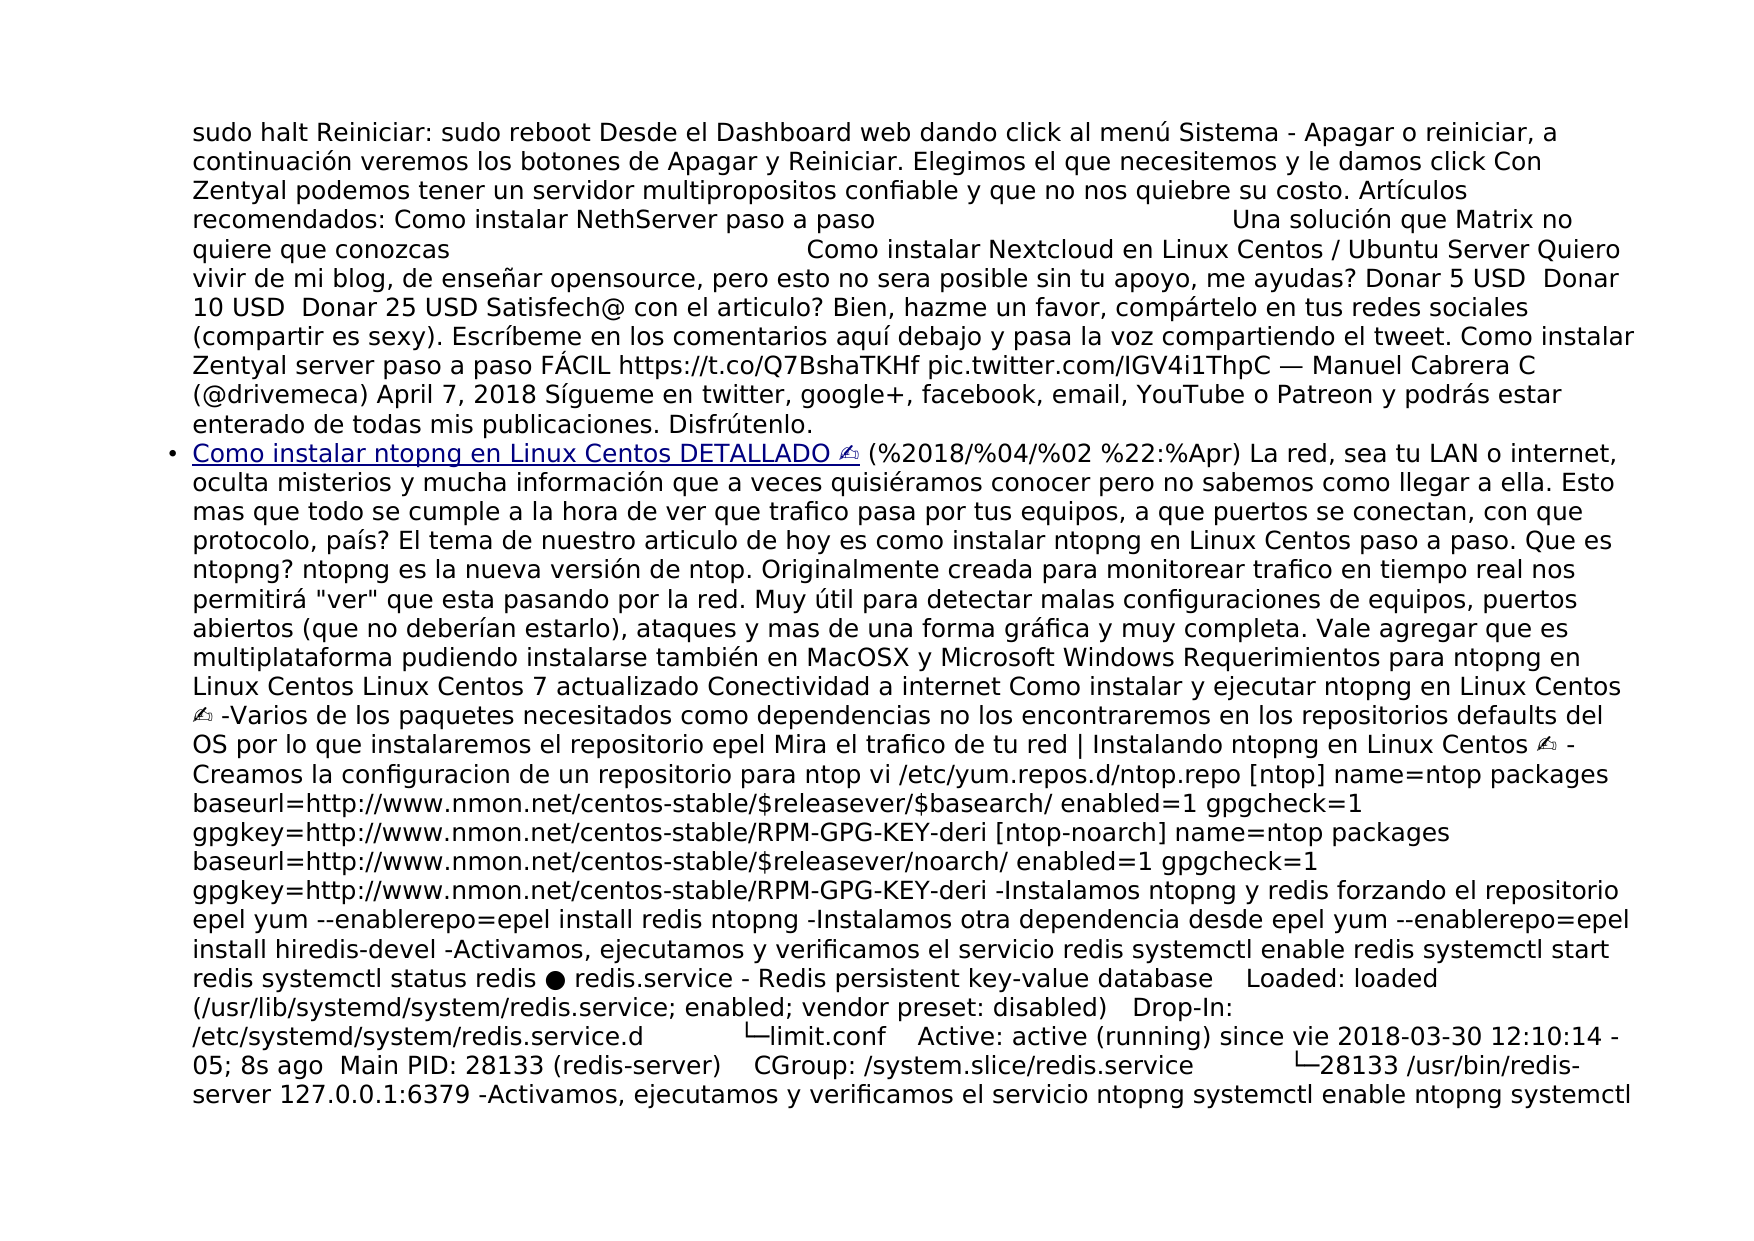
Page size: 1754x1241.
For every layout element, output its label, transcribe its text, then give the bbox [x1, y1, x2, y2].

list Como instalar ntopng en Linux Centos DETALLADO ✍️ (%2018/%04/%02 %22:%Apr) La red, sea tu LAN o internet, oculta misterios y mucha información que a veces quisiéramos conocer pero no sabemos como llegar a ella. Esto mas que todo se cumple a la hora de ver que trafico pasa por tus equipos, a que puertos se conectan, con que protocolo, país? El tema de nuestro articulo de hoy es como instalar ntopng en Linux Centos paso a paso. Que es ntopng? ntopng es la nueva versión de ntop. Originalmente creada para monitorear trafico en tiempo real nos permitirá "ver" que esta pasando por la red. Muy útil para detectar malas configuraciones de equipos, puertos abiertos (que no deberían estarlo), ataques y mas de una forma gráfica y muy completa. Vale agregar que es multiplataforma pudiendo instalarse también en MacOSX y Microsoft Windows Requerimientos para ntopng en Linux Centos Linux Centos 7 actualizado Conectividad a internet Como instalar y ejecutar ntopng en Linux Centos ✍️ -Varios de los paquetes necesitados como dependencias no los encontraremos en los repositorios defaults del OS por lo que instalaremos el repositorio epel Mira el trafico de tu red | Instalando ntopng en Linux Centos ✍️ -Creamos la configuracion de un repositorio para ntop vi /etc/yum.repos.d/ntop.repo [ntop] name=ntop packages baseurl=http://www.nmon.net/centos-stable/$releasever/$basearch/ enabled=1 gpgcheck=1 gpgkey=http://www.nmon.net/centos-stable/RPM-GPG-KEY-deri [ntop-noarch] name=ntop packages baseurl=http://www.nmon.net/centos-stable/$releasever/noarch/ enabled=1 gpgcheck=1 gpgkey=http://www.nmon.net/centos-stable/RPM-GPG-KEY-deri -Instalamos ntopng y redis forzando el repositorio epel yum --enablerepo=epel install redis ntopng -Instalamos otra dependencia desde epel yum --enablerepo=epel install hiredis-devel -Activamos, ejecutamos y verificamos el servicio redis systemctl enable redis systemctl start redis systemctl status redis ● redis.service - Redis persistent key-value database Loaded: loaded (/usr/lib/systemd/system/redis.service; enabled; vendor preset: disabled) Drop-In: /etc/systemd/system/redis.service.d └─limit.conf Active: active (running) since vie 2018-03-30 12:10:14 -05; 8s ago Main PID: 28133 (redis-server) CGroup: /system.slice/redis.service └─28133 /usr/bin/redis-server 127.0.0.1:6379 -Activamos, ejecutamos y verificamos el servicio ntopng systemctl enable ntopng systemctl [177, 439, 1636, 1110]
list sudo halt Reiniciar: sudo reboot Desde el Dashboard web dando click al menú Sistema - Apagar o reiniciar, a continuación veremos los botones de Apagar y Reiniciar. Elegimos el que necesitemos y le damos click Con Zentyal podemos tener un servidor multipropositos confiable y que no nos quiebre su costo. Artículos recomendados: Como instalar NethServer paso a paso Una solución que Matrix no quiere que conozcas Como instalar Nextcloud en Linux Centos / Ubuntu Server Quiero vivir de mi blog, de enseñar opensource, pero esto no sera posible sin tu apoyo, me ayudas? Donar 5 USD Donar 10 USD Donar 25 USD Satisfech@ con el articulo? Bien, hazme un favor, compártelo en tus redes sociales (compartir es sexy). Escríbeme en los comentarios aquí debajo y pasa la voz compartiendo el tweet. Como instalar Zentyal server paso a paso FÁCIL https://t.co/Q7BshaTKHf pic.twitter.com/IGV4i1ThpC — Manuel Cabrera C (@drivemeca) April 7, 2018 Sígueme en twitter, google+, facebook, email, YouTube o Patreon y podrás estar enterado de todas mis publicaciones. Disfrútenlo. [177, 118, 1636, 439]
